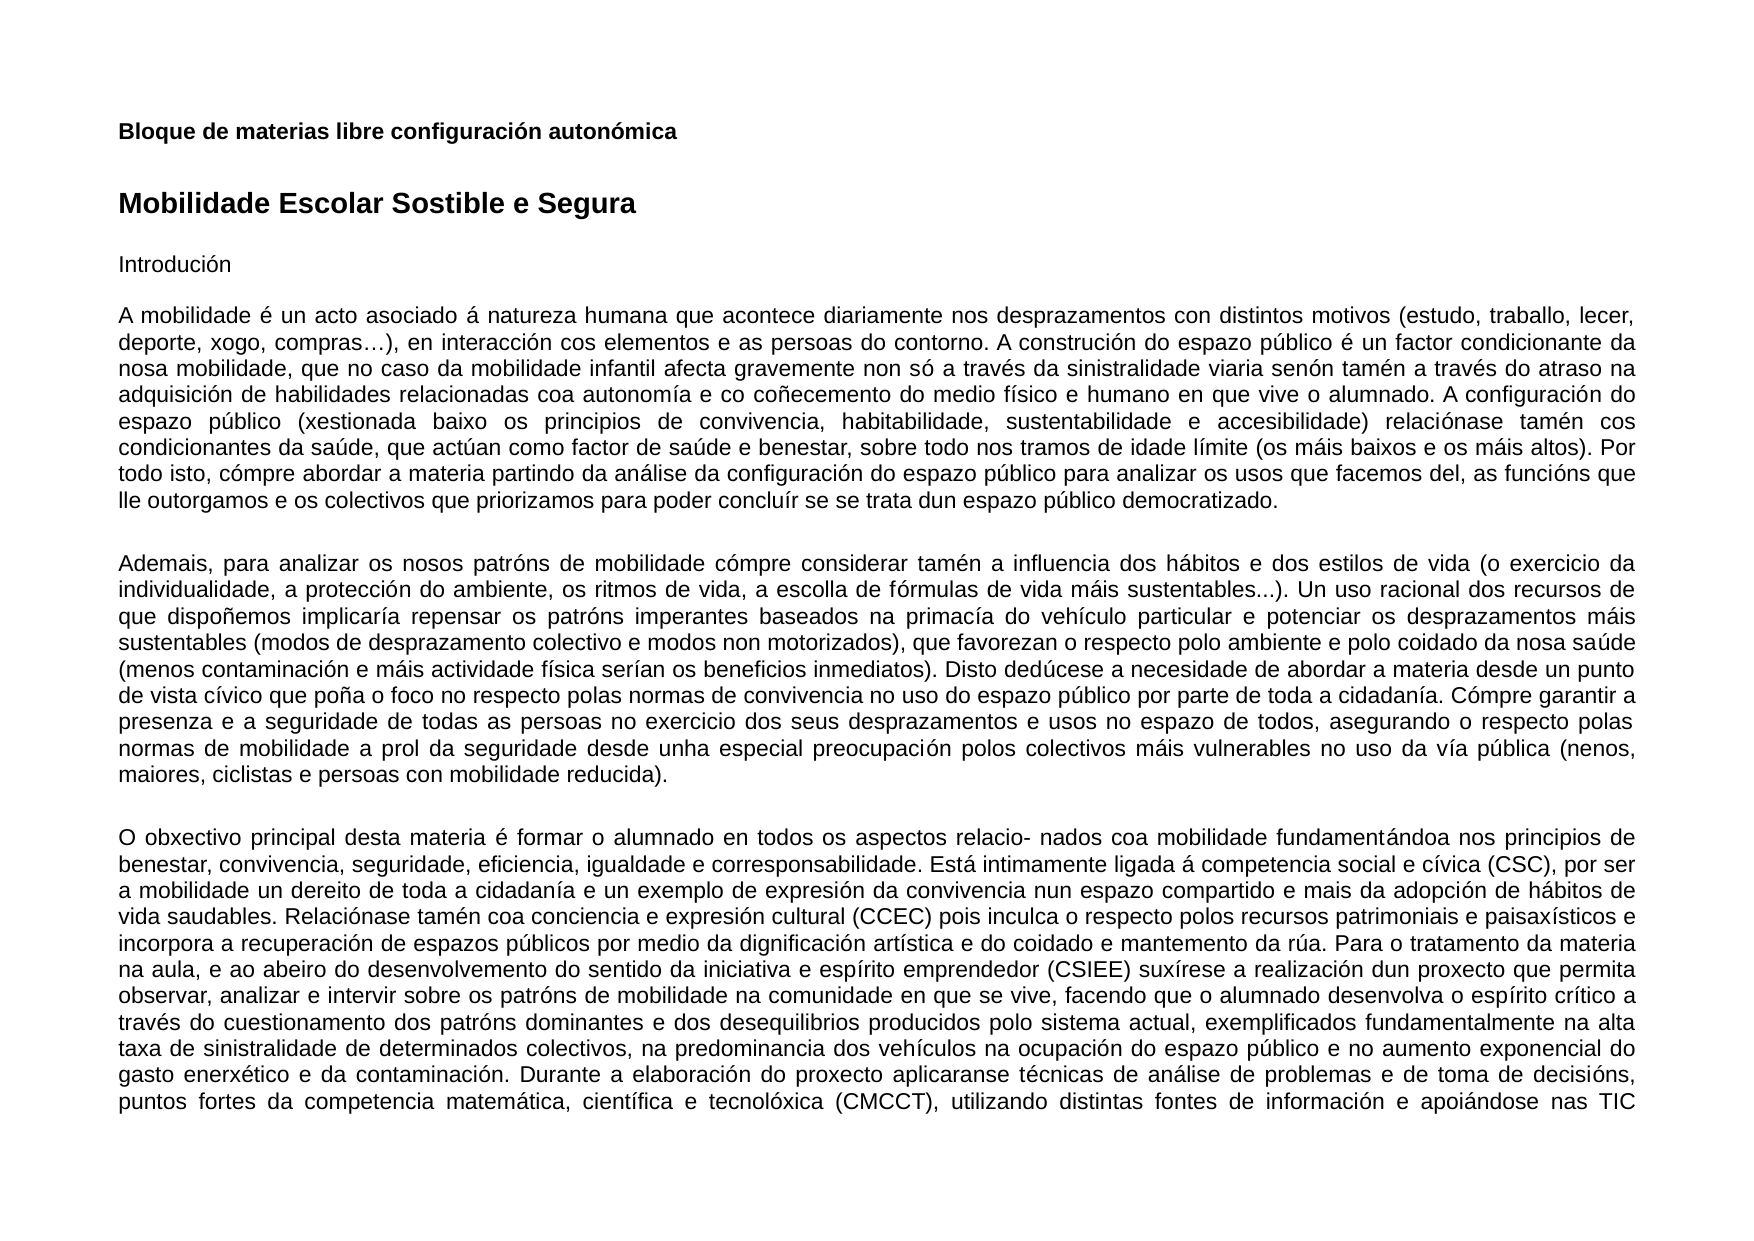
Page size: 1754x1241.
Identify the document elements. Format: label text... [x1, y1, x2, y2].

text Bloque de materias libre configuración autonómica [118, 118, 1636, 144]
text Ademais, para analizar os nosos patróns de mobilidade cómpre considerar tamén a influencia dos hábitos e dos estilos de vida (o exercicio da individualidade, a protección do ambiente, os ritmos de vida, a escolla de fórmulas de vida máis sustentables...). Un uso racional dos recursos de que dispoñemos implicaría repensar os patróns imperantes baseados na primacía do vehículo particular e potenciar os desprazamentos máis sustentables (modos de desprazamento colectivo e modos non motorizados), que favorezan o respecto polo ambiente e polo coidado da nosa saúde (menos contaminación e máis actividade física serían os beneficios inmediatos). Disto dedúcese a necesidade de abordar a materia desde un punto de vista cívico que poña o foco no respecto polas normas de convivencia no uso do espazo público por parte de toda a cidadanía. Cómpre garantir a presenza e a seguridade de todas as persoas no exercicio dos seus desprazamentos e usos no espazo de todos, asegurando o respecto polas normas de mobilidade a prol da seguridade desde unha especial preocupación polos colectivos máis vulnerables no uso da vía pública (nenos, maiores, ciclistas e persoas con mobilidade reducida). [118, 550, 1636, 787]
text Mobilidade Escolar Sostible e Segura [118, 186, 1636, 220]
text A mobilidade é un acto asociado á natureza humana que acontece diariamente nos desprazamentos con distintos motivos (estudo, traballo, lecer, deporte, xogo, compras…), en interacción cos elementos e as persoas do contorno. A construción do espazo público é un factor condicionante da nosa mobilidade, que no caso da mobilidade infantil afecta gravemente non só a través da sinistralidade viaria senón tamén a través do atraso na adquisición de habilidades relacionadas coa autonomía e co coñecemento do medio físico e humano en que vive o alumnado. A configuración do espazo público (xestionada baixo os principios de convivencia, habitabilidade, sustentabilidade e accesibilidade) relaciónase tamén cos condicionantes da saúde, que actúan como factor de saúde e benestar, sobre todo nos tramos de idade límite (os máis baixos e os máis altos). Por todo isto, cómpre abordar a materia partindo da análise da configuración do espazo público para analizar os usos que facemos del, as funcións que lle outorgamos e os colectivos que priorizamos para poder concluír se se trata dun espazo público democratizado. [118, 302, 1636, 513]
text Introdución [118, 251, 1636, 277]
text O obxectivo principal desta materia é formar o alumnado en todos os aspectos relacio- nados coa mobilidade fundamentándoa nos principios de benestar, convivencia, seguridade, eficiencia, igualdade e corresponsabilidade. Está intimamente ligada á competencia social e cívica (CSC), por ser a mobilidade un dereito de toda a cidadanía e un exemplo de expresión da convivencia nun espazo compartido e mais da adopción de hábitos de vida saudables. Relaciónase tamén coa conciencia e expresión cultural (CCEC) pois inculca o respecto polos recursos patrimoniais e paisaxísticos e incorpora a recuperación de espazos públicos por medio da dignificación artística e do coidado e mantemento da rúa. Para o tratamento da materia na aula, e ao abeiro do desenvolvemento do sentido da iniciativa e espírito emprendedor (CSIEE) suxírese a realización dun proxecto que permita observar, analizar e intervir sobre os patróns de mobilidade na comunidade en que se vive, facendo que o alumnado desenvolva o espírito crítico a través do cuestionamento dos patróns dominantes e dos desequilibrios producidos polo sistema actual, exemplificados fundamentalmente na alta taxa de sinistralidade de determinados colectivos, na predominancia dos vehículos na ocupación do espazo público e no aumento exponencial do gasto enerxético e da contaminación. Durante a elaboración do proxecto aplicaranse técnicas de análise de problemas e de toma de decisións, puntos fortes da competencia matemática, científica e tecnolóxica (CMCCT), utilizando distintas fontes de información e apoiándose nas TIC [118, 824, 1636, 1114]
